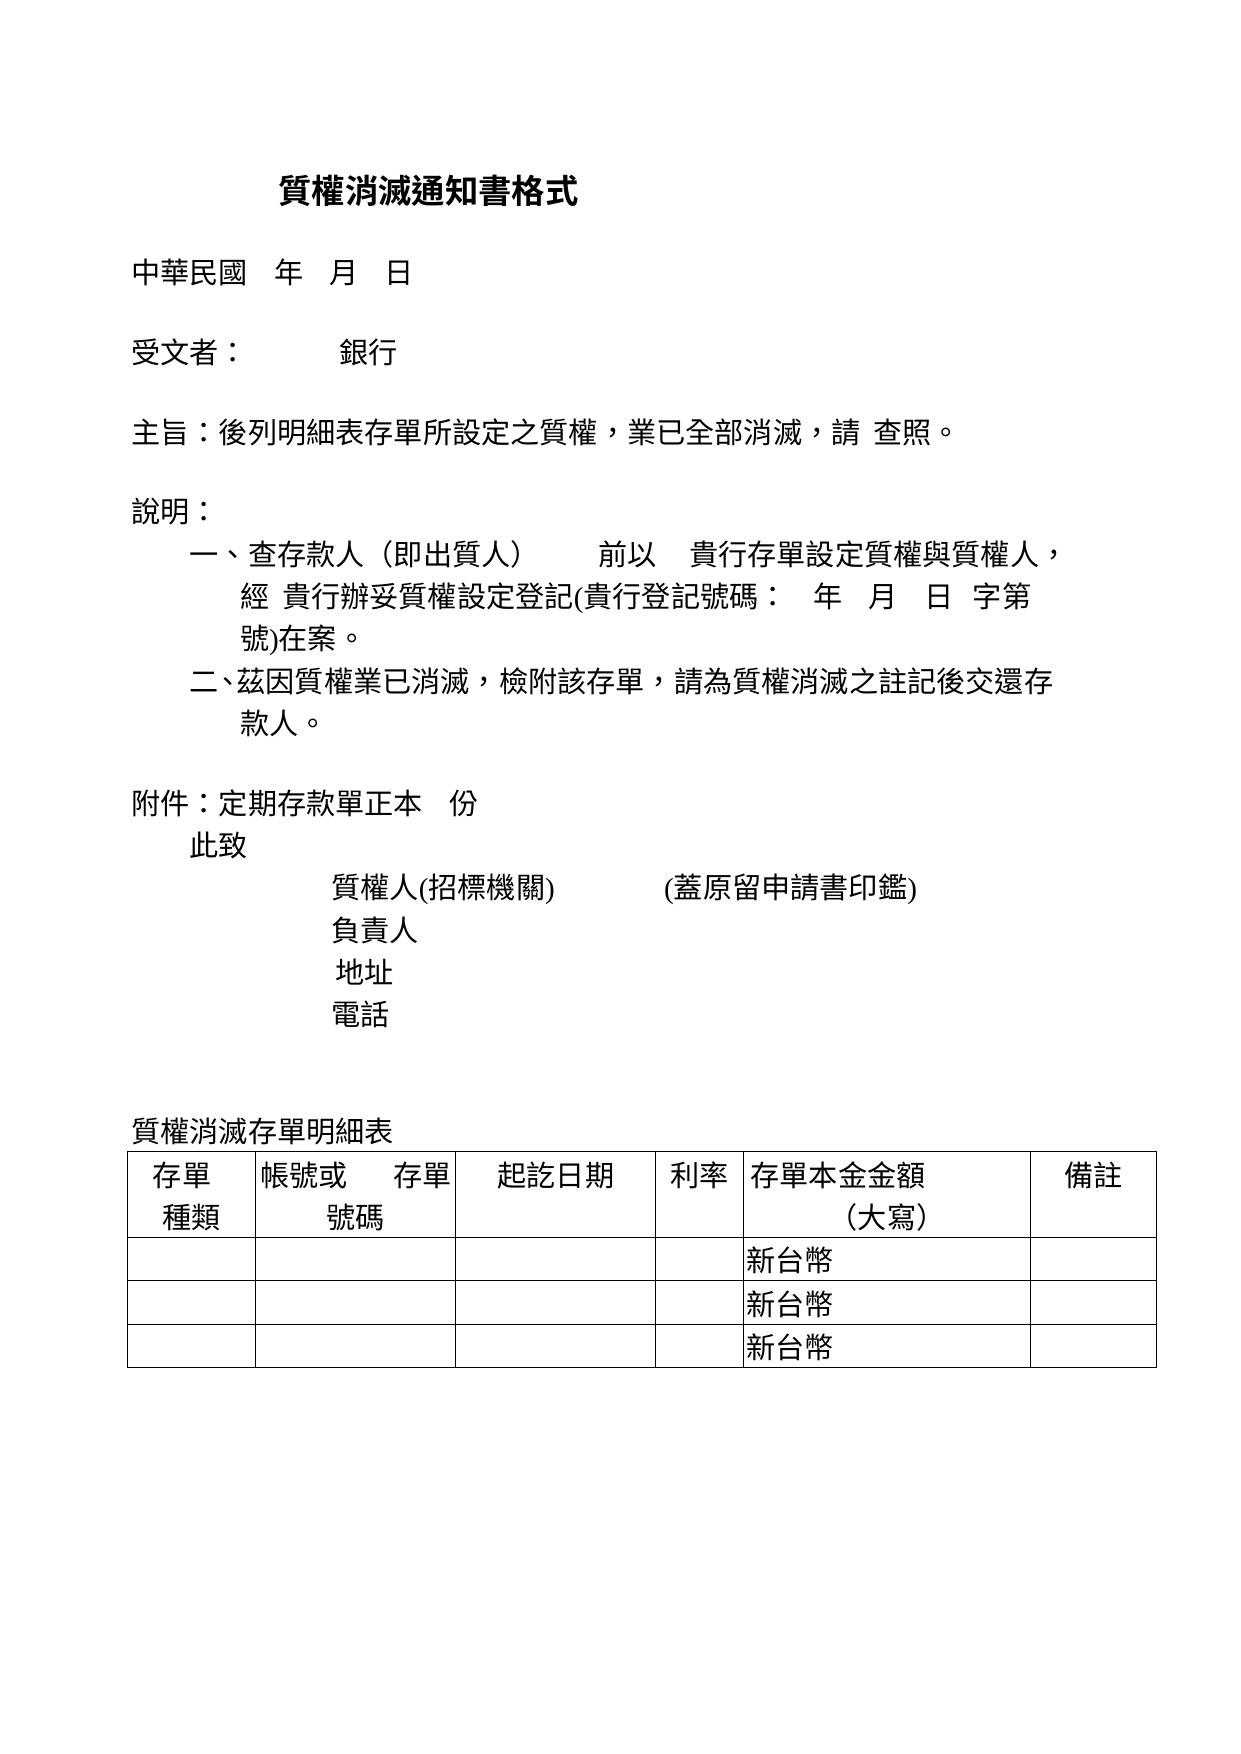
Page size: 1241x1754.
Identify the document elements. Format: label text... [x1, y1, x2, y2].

table_cell [456, 1325, 655, 1367]
table_cell [656, 1281, 743, 1323]
text 此致 [131, 822, 1053, 865]
text 受文者： 銀行 [131, 329, 1053, 372]
table_cell 新台幣 [744, 1238, 1030, 1280]
table_header 備註 [1031, 1152, 1156, 1237]
text 中華民國 年 月 日 [131, 249, 1053, 292]
text 主旨：後列明細表存單所設定之質權，業已全部消滅，請 查照。 [131, 409, 1053, 451]
text 質權消滅存單明細表 [131, 1109, 1053, 1151]
table_cell [1031, 1281, 1156, 1323]
table_cell [456, 1238, 655, 1280]
table_header 起訖日期 [456, 1152, 655, 1237]
table_cell [656, 1325, 743, 1367]
text 負責人 [131, 907, 1053, 949]
table_cell [1031, 1325, 1156, 1367]
table_cell [128, 1325, 255, 1367]
table_cell [128, 1281, 255, 1323]
table_cell [256, 1238, 455, 1280]
table_cell [456, 1281, 655, 1323]
table_cell [128, 1238, 255, 1280]
table_cell [1031, 1238, 1156, 1280]
table_header 存單本金金額 （大寫） [744, 1152, 1030, 1237]
text 質權消滅通知書格式 [131, 164, 1053, 213]
text 一、查存款人（即出質人） 前以 貴行存單設定質權與質權人，經 貴行辦妥質權設定登記(貴行登記號碼： 年 月 日 字第 號)在案。 [189, 531, 1053, 658]
text 質權人(招標機關) (蓋原留申請書印鑑) [131, 865, 1053, 907]
table_cell [256, 1325, 455, 1367]
text 說明： [131, 489, 1053, 531]
text 地址 [131, 949, 1053, 992]
text 電話 [131, 992, 1053, 1034]
table_cell [656, 1238, 743, 1280]
table_cell 新台幣 [744, 1281, 1030, 1323]
text 附件：定期存款單正本 份 [131, 780, 1053, 822]
table_header 存單 種類 [128, 1152, 255, 1237]
text 二、茲因質權業已消滅，檢附該存單，請為質權消滅之註記後交還存款人。 [189, 658, 1053, 743]
table_cell [256, 1281, 455, 1323]
table_cell 新台幣 [744, 1325, 1030, 1367]
table_header 帳號或 存單號碼 [256, 1152, 455, 1237]
table_header 利率 [656, 1152, 743, 1237]
